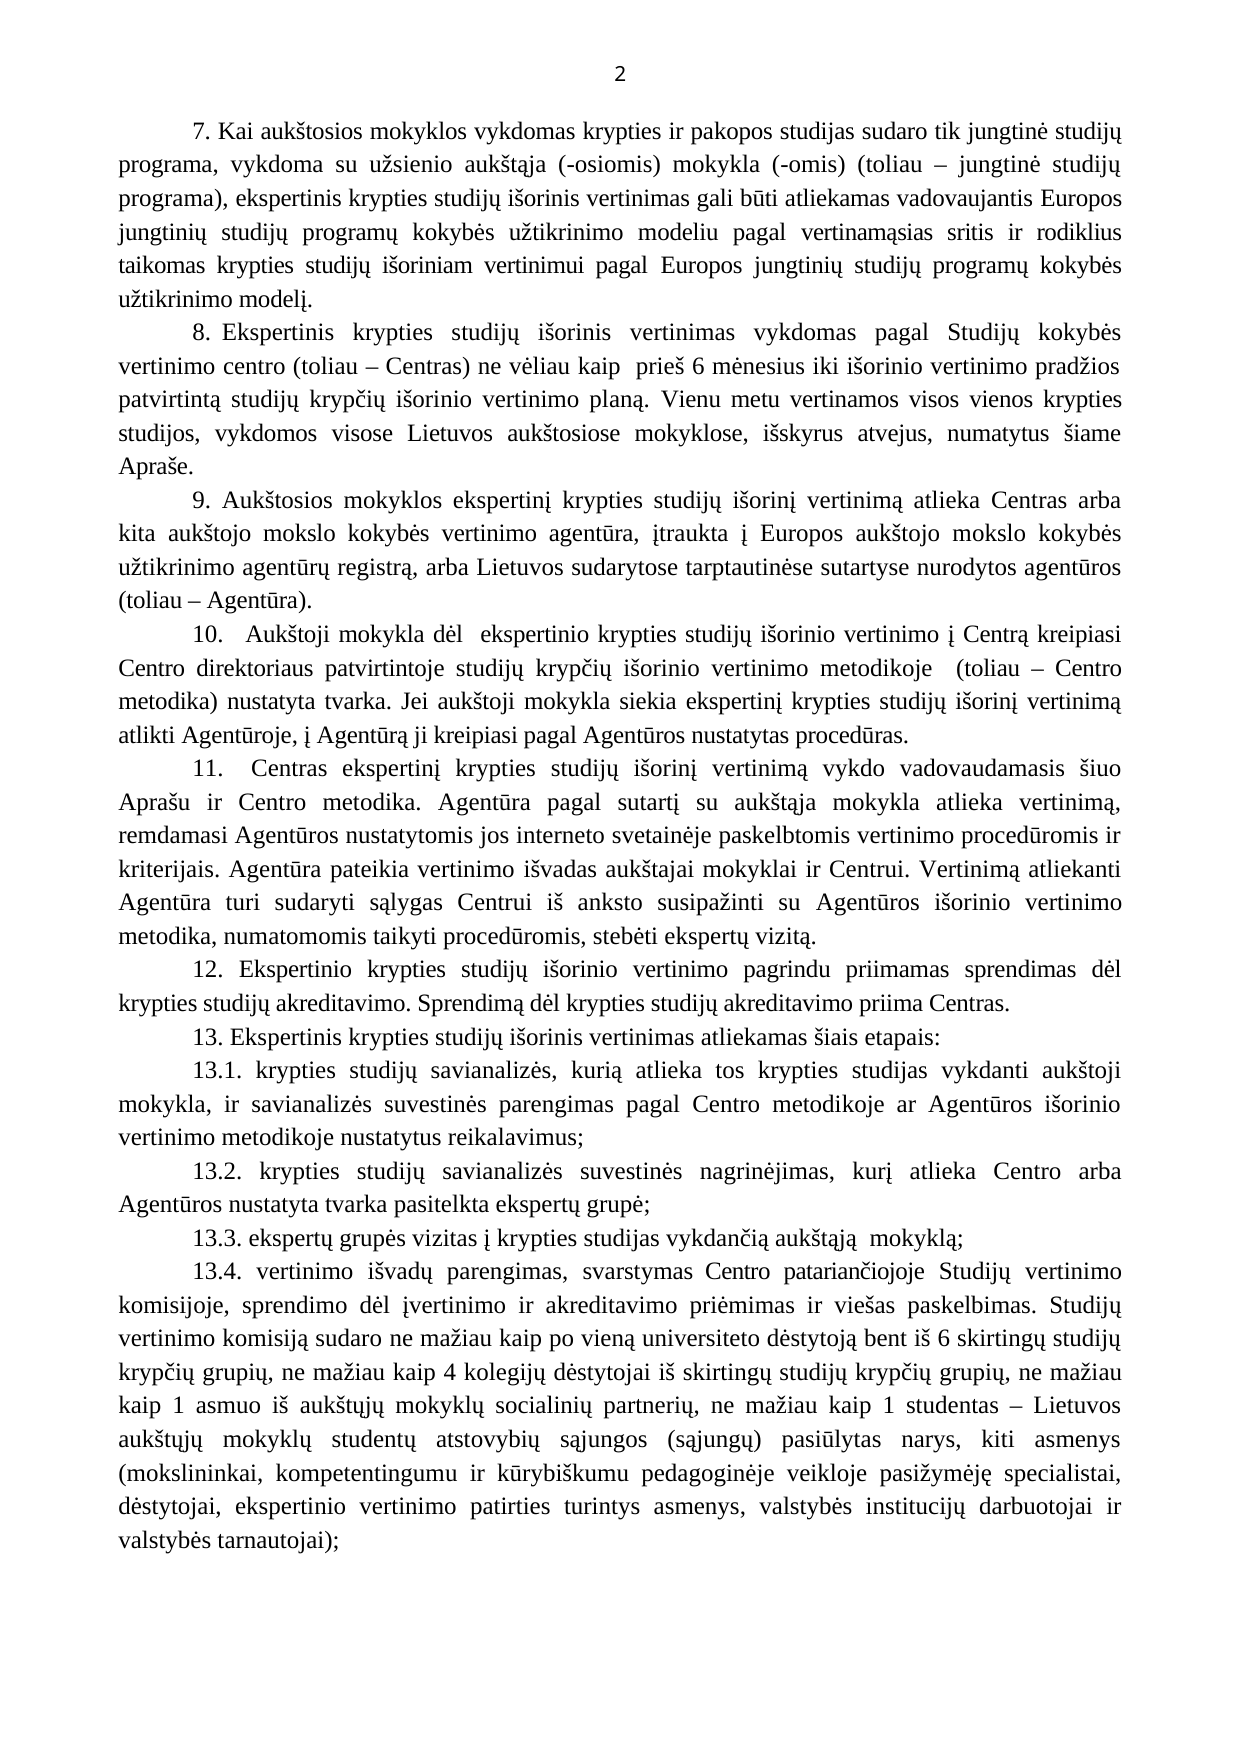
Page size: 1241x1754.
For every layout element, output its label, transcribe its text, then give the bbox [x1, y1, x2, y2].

text 10. Aukštoji mokykla dėl ekspertinio krypties studijų išorinio vertinimo į Centrą kreipiasi Centro direktoriaus patvirtintoje studijų krypčių išorinio vertinimo metodikoje (toliau – Centro metodika) nustatyta tvarka. Jei aukštoji mokykla siekia ekspertinį krypties studijų išorinį vertinimą atlikti Agentūroje, į Agentūrą ji kreipiasi pagal Agentūros nustatytas procedūras. [118, 619, 1122, 748]
text 13.3. ekspertų grupės vizitas į krypties studijas vykdančią aukštąją mokyklą; [118, 1223, 1122, 1252]
text 13.4. vertinimo išvadų parengimas, svarstymas Centro patariančiojoje Studijų vertinimo komisijoje, sprendimo dėl įvertinimo ir akreditavimo priėmimas ir viešas paskelbimas. Studijų vertinimo komisiją sudaro ne mažiau kaip po vieną universiteto dėstytoją bent iš 6 skirtingų studijų krypčių grupių, ne mažiau kaip 4 kolegijų dėstytojai iš skirtingų studijų krypčių grupių, ne mažiau kaip 1 asmuo iš aukštųjų mokyklų socialinių partnerių, ne mažiau kaip 1 studentas – Lietuvos aukštųjų mokyklų studentų atstovybių sąjungos (sąjungų) pasiūlytas narys, kiti asmenys (mokslininkai, kompetentingumu ir kūrybiškumu pedagoginėje veikloje pasižymėję specialistai, dėstytojai, ekspertinio vertinimo patirties turintys asmenys, valstybės institucijų darbuotojai ir valstybės tarnautojai); [118, 1256, 1122, 1553]
text 8. Ekspertinis krypties studijų išorinis vertinimas vykdomas pagal Studijų kokybės vertinimo centro (toliau – Centras) ne vėliau kaip prieš 6 mėnesius iki išorinio vertinimo pradžios patvirtintą studijų krypčių išorinio vertinimo planą. Vienu metu vertinamos visos vienos krypties studijos, vykdomos visose Lietuvos aukštosiose mokyklose, išskyrus atvejus, numatytus šiame Apraše. [118, 317, 1122, 480]
text 13. Ekspertinis krypties studijų išorinis vertinimas atliekamas šiais etapais: [118, 1022, 1122, 1050]
text 11. Centras ekspertinį krypties studijų išorinį vertinimą vykdo vadovaudamasis šiuo Aprašu ir Centro metodika. Agentūra pagal sutartį su aukštąja mokykla atlieka vertinimą, remdamasi Agentūros nustatytomis jos interneto svetainėje paskelbtomis vertinimo procedūromis ir kriterijais. Agentūra pateikia vertinimo išvadas aukštajai mokyklai ir Centrui. Vertinimą atliekanti Agentūra turi sudaryti sąlygas Centrui iš anksto susipažinti su Agentūros išorinio vertinimo metodika, numatomomis taikyti procedūromis, stebėti ekspertų vizitą. [118, 753, 1122, 950]
text 13.1. krypties studijų savianalizės, kurią atlieka tos krypties studijas vykdanti aukštoji mokykla, ir savianalizės suvestinės parengimas pagal Centro metodikoje ar Agentūros išorinio vertinimo metodikoje nustatytus reikalavimus; [118, 1055, 1122, 1151]
text 13.2. krypties studijų savianalizės suvestinės nagrinėjimas, kurį atlieka Centro arba Agentūros nustatyta tvarka pasitelkta ekspertų grupė; [118, 1156, 1122, 1218]
text 12. Ekspertinio krypties studijų išorinio vertinimo pagrindu priimamas sprendimas dėl krypties studijų akreditavimo. Sprendimą dėl krypties studijų akreditavimo priima Centras. [118, 954, 1122, 1017]
text 7. Kai aukštosios mokyklos vykdomas krypties ir pakopos studijas sudaro tik jungtinė studijų programa, vykdoma su užsienio aukštąja (-osiomis) mokykla (-omis) (toliau – jungtinė studijų programa), ekspertinis krypties studijų išorinis vertinimas gali būti atliekamas vadovaujantis Europos jungtinių studijų programų kokybės užtikrinimo modeliu pagal vertinamąsias sritis ir rodiklius taikomas krypties studijų išoriniam vertinimui pagal Europos jungtinių studijų programų kokybės užtikrinimo modelį. [118, 116, 1122, 312]
text 9. Aukštosios mokyklos ekspertinį krypties studijų išorinį vertinimą atlieka Centras arba kita aukštojo mokslo kokybės vertinimo agentūra, įtraukta į Europos aukštojo mokslo kokybės užtikrinimo agentūrų registrą, arba Lietuvos sudarytose tarptautinėse sutartyse nurodytos agentūros (toliau – Agentūra). [118, 485, 1122, 614]
